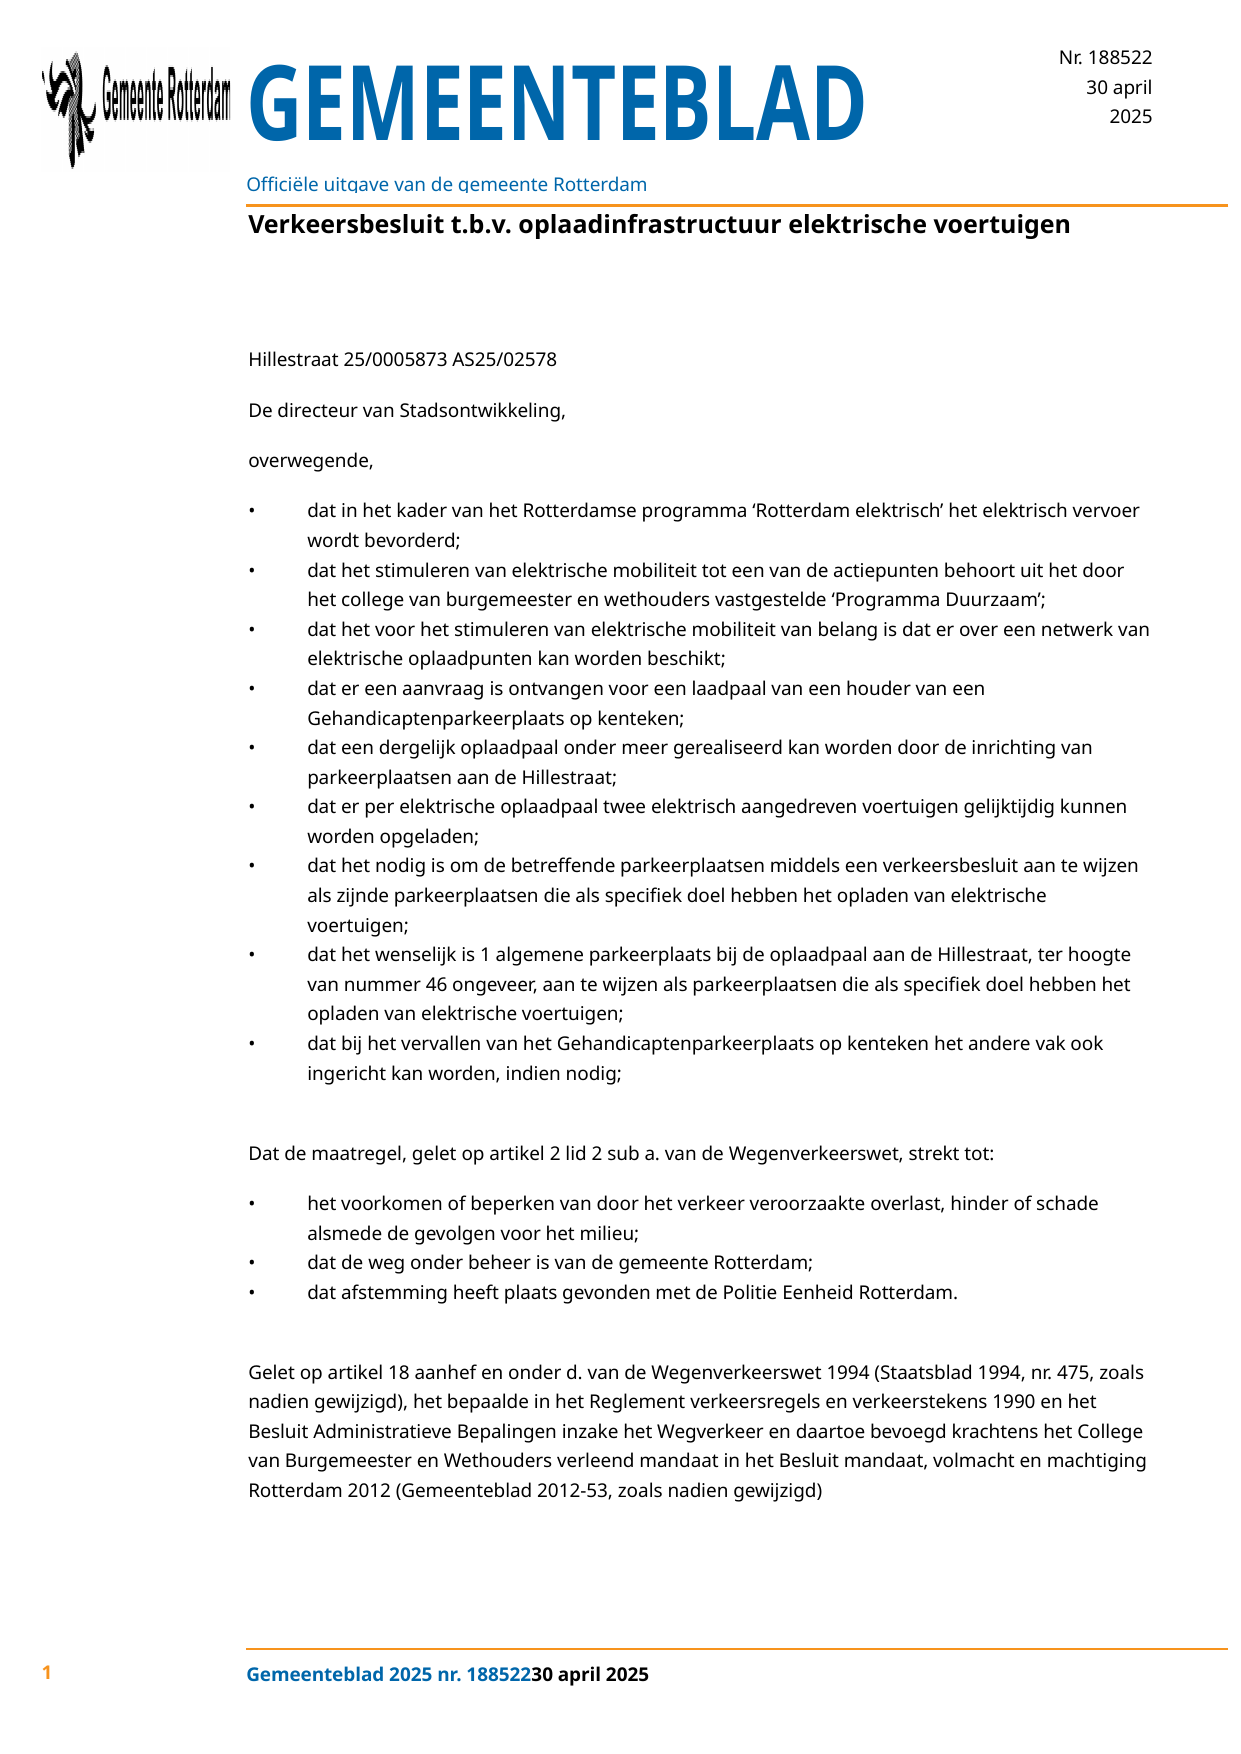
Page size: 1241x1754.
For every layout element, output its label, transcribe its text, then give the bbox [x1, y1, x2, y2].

list dat een dergelijk oplaadpaal onder meer gerealiseerd kan worden door de inrichting van parkeerplaatsen aan de Hillestraat; [248, 734, 1152, 790]
list dat er een aanvraag is ontvangen voor een laadpaal van een houder van een Gehandicaptenparkeerplaats op kenteken; [248, 675, 1152, 731]
text Hillestraat 25/0005873 AS25/02578 [248, 346, 1152, 372]
picture [41, 47, 231, 172]
list dat het stimuleren van elektrische mobiliteit tot een van de actiepunten behoort uit het door het college van burgemeester en wethouders vastgestelde ‘Programma Duurzaam’; [248, 557, 1152, 612]
text De directeur van Stadsontwikkeling, [248, 397, 1152, 423]
list dat het nodig is om de betreffende parkeerplaatsen middels een verkeersbesluit aan te wijzen als zijnde parkeerplaatsen die als specifiek doel hebben het opladen van elektrische voertuigen; [248, 853, 1152, 938]
list dat er per elektrische oplaadpaal twee elektrisch aangedreven voertuigen gelijktijdig kunnen worden opgeladen; [248, 793, 1152, 849]
list dat de weg onder beheer is van de gemeente Rotterdam; [248, 1249, 1152, 1275]
text Dat de maatregel, gelet op artikel 2 lid 2 sub a. van de Wegenverkeerswet, strekt tot: [248, 1140, 1152, 1166]
list dat het voor het stimuleren van elektrische mobiliteit van belang is dat er over een netwerk van elektrische oplaadpunten kan worden beschikt; [248, 616, 1152, 671]
list het voorkomen of beperken van door het verkeer veroorzaakte overlast, hinder of schade alsmede de gevolgen voor het milieu; [248, 1190, 1152, 1246]
list dat het wenselijk is 1 algemene parkeerplaats bij de oplaadpaal aan de Hillestraat, ter hoogte van nummer 46 ongeveer, aan te wijzen als parkeerplaatsen die als specifiek doel hebben het opladen van elektrische voertuigen; [248, 941, 1152, 1026]
list dat in het kader van het Rotterdamse programma ‘Rotterdam elektrisch’ het elektrisch vervoer wordt bevorderd; [248, 498, 1152, 553]
list dat bij het vervallen van het Gehandicaptenparkeerplaats op kenteken het andere vak ook ingericht kan worden, indien nodig; [248, 1030, 1152, 1086]
text overwegende, [248, 447, 1152, 473]
text Gelet op artikel 18 aanhef en onder d. van de Wegenverkeerswet 1994 (Staatsblad 1994, nr. 475, zoals nadien gewijzigd), het bepaalde in het Reglement verkeersregels en verkeerstekens 1990 en het Besluit Administratieve Bepalingen inzake het Wegverkeer en daartoe bevoegd krachtens het College van Burgemeester en Wethouders verleend mandaat in het Besluit mandaat, volmacht en machtiging Rotterdam 2012 (Gemeenteblad 2012-53, zoals nadien gewijzigd) [248, 1359, 1152, 1503]
text Verkeersbesluit t.b.v. oplaadinfrastructuur elektrische voertuigen [248, 207, 1152, 241]
list dat afstemming heeft plaats gevonden met de Politie Eenheid Rotterdam. [248, 1279, 1152, 1305]
